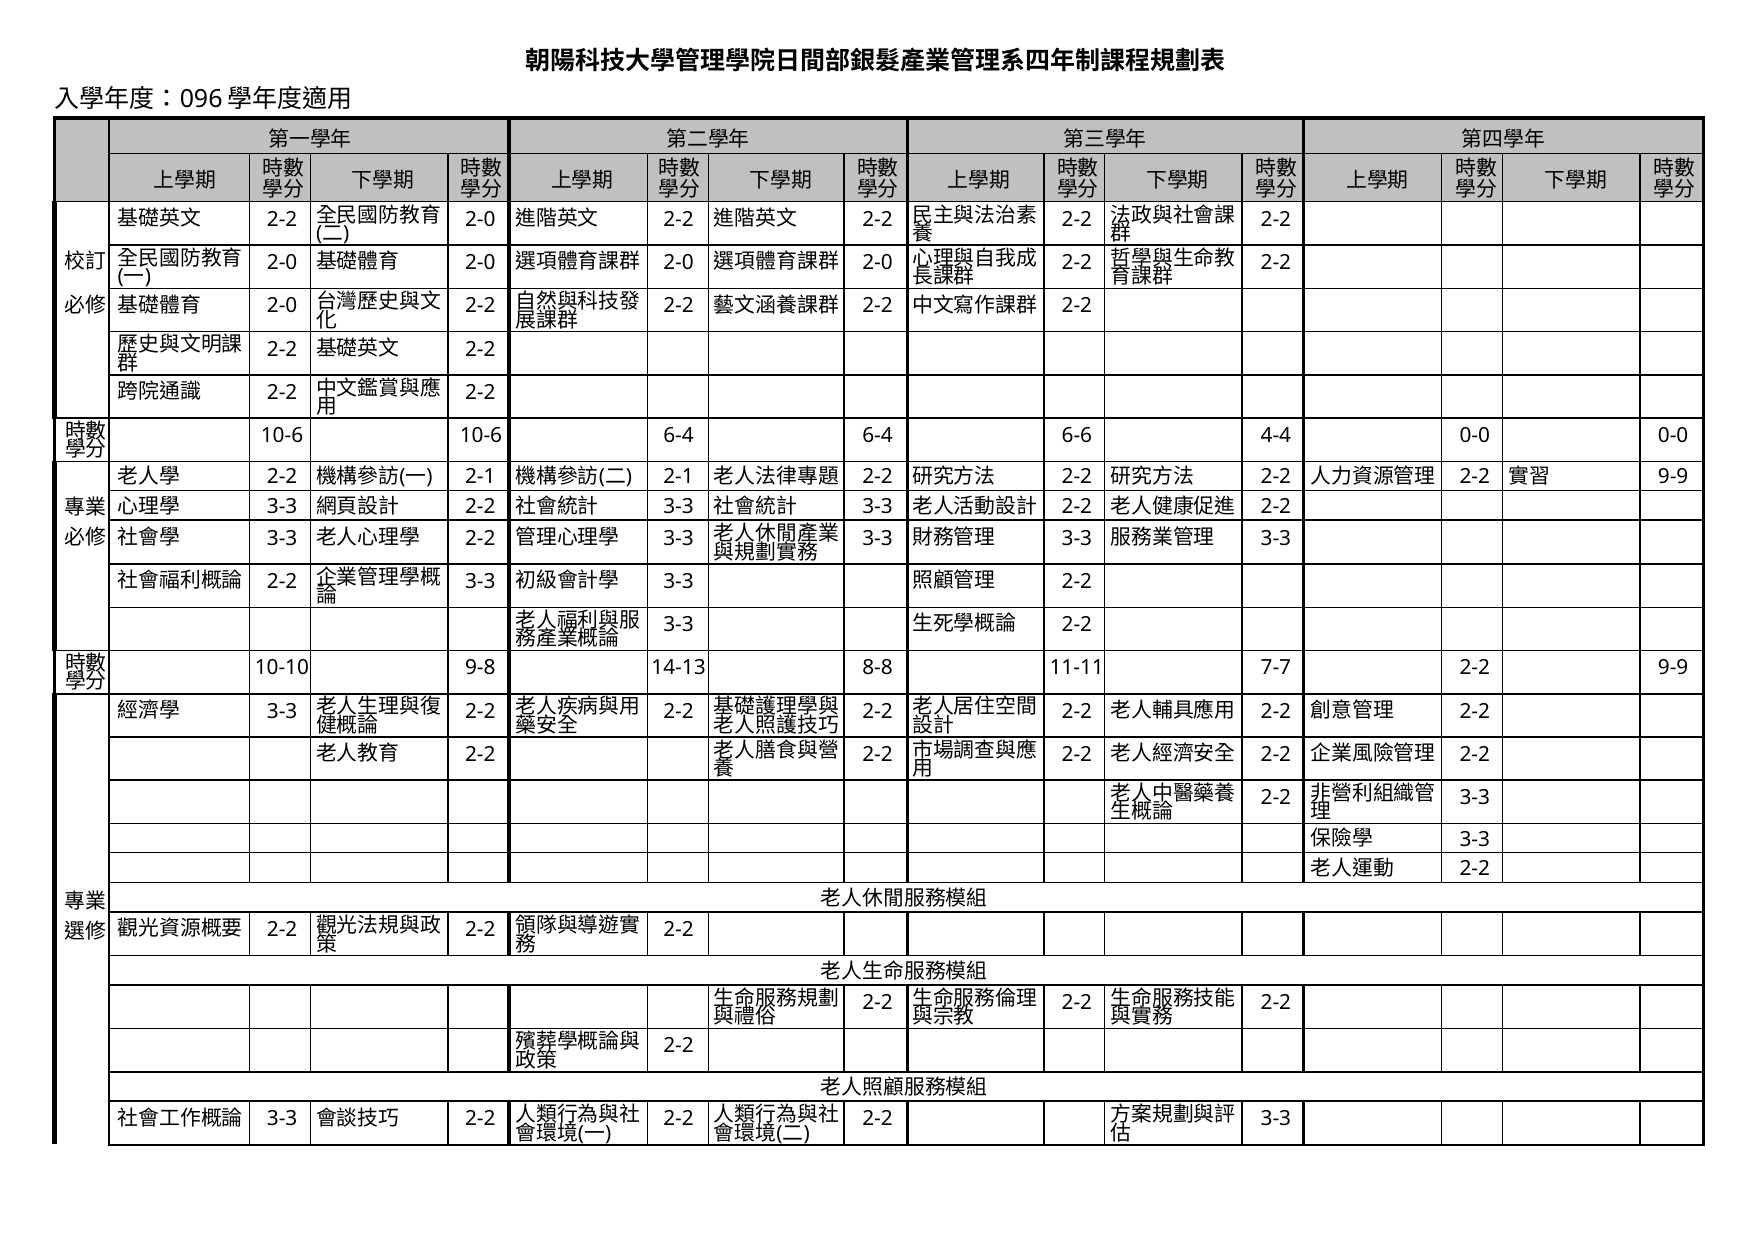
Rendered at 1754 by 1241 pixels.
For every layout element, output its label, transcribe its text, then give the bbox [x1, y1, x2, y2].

table_cell 老人教育 [311, 738, 447, 779]
table_cell 人類行為與社 會環境(一) [511, 1102, 647, 1144]
table_cell 2-2 [1045, 289, 1104, 331]
table_cell [1305, 1102, 1441, 1144]
table_cell 老人休閒產業 與規劃實務 [709, 521, 843, 563]
table_cell 機構參訪(二) [511, 462, 647, 490]
table_cell [1243, 1029, 1302, 1071]
table_cell [1305, 565, 1441, 606]
table_cell 領隊與導遊實 務 [511, 913, 647, 955]
table_cell [1305, 986, 1441, 1028]
table_cell [709, 651, 843, 693]
table_cell [1045, 781, 1104, 822]
table_cell [1503, 738, 1639, 779]
table_cell [1503, 246, 1639, 288]
table_cell [1503, 376, 1639, 417]
table_cell 10-6 [449, 419, 507, 461]
table_cell [1641, 608, 1702, 649]
table_cell 2-2 [648, 1102, 708, 1144]
table_cell [1045, 913, 1104, 955]
table_cell [1442, 1029, 1502, 1071]
table_cell 6-4 [845, 419, 906, 461]
table_cell [1105, 376, 1241, 417]
table_cell 上學期 [1305, 154, 1441, 201]
table_cell 老人心理學 [311, 521, 447, 563]
table_cell [250, 1029, 310, 1071]
table_cell 2-2 [1442, 853, 1502, 881]
table_cell 3-3 [648, 565, 708, 606]
table_cell 2-0 [250, 289, 310, 331]
table_cell 3-3 [1243, 521, 1302, 563]
table_cell 老人疾病與用 藥安全 [511, 695, 647, 736]
table_cell [845, 332, 906, 374]
table_cell [845, 565, 906, 606]
table_cell [1503, 491, 1639, 519]
table_cell [1641, 781, 1702, 822]
table_cell [1442, 521, 1502, 563]
table_cell 2-2 [845, 202, 906, 244]
table_cell [909, 332, 1043, 374]
table_cell 2-2 [250, 332, 310, 374]
table_cell [511, 853, 647, 881]
table_cell [1243, 853, 1302, 881]
table_cell 企業管理學概 論 [311, 565, 447, 606]
table_cell 3-3 [250, 521, 310, 563]
table_cell 10-6 [250, 419, 310, 461]
table_cell [1045, 332, 1104, 374]
table_cell 3-3 [648, 491, 708, 519]
table_cell [1641, 824, 1702, 852]
table_cell [1305, 332, 1441, 374]
table_cell 2-1 [449, 462, 507, 490]
table_cell 2-2 [250, 913, 310, 955]
table_cell [449, 781, 507, 822]
table_cell [311, 824, 447, 852]
table_cell [1503, 521, 1639, 563]
table_cell 機構參訪(一) [311, 462, 447, 490]
table_cell 網頁設計 [311, 491, 447, 519]
table_cell 時數 學分 [56, 651, 108, 693]
table_cell 保險學 [1305, 824, 1441, 852]
table_cell 選項體育課群 [709, 246, 843, 288]
table_cell [311, 608, 447, 649]
table_cell 台灣歷史與文 化 [311, 289, 447, 331]
table_cell [1641, 695, 1702, 736]
table_cell [909, 824, 1043, 852]
table_cell [909, 913, 1043, 955]
table_cell [1641, 1029, 1702, 1071]
table_cell [845, 781, 906, 822]
table_cell [1045, 824, 1104, 852]
table_cell 歷史與文明課 群 [110, 332, 249, 374]
table_cell [311, 651, 447, 693]
table_cell 2-2 [845, 695, 906, 736]
table_cell [1105, 419, 1241, 461]
table_cell 2-2 [1243, 246, 1302, 288]
table_cell 老人休閒服務模組 [110, 883, 1702, 911]
table_cell [1305, 289, 1441, 331]
table_cell 藝文涵養課群 [709, 289, 843, 331]
table_cell [1105, 853, 1241, 881]
table_cell [1641, 202, 1702, 244]
table_cell 2-2 [1045, 695, 1104, 736]
table_cell 9-9 [1641, 462, 1702, 490]
table_cell 基礎體育 [110, 289, 249, 331]
table_cell 時數 學分 [1641, 154, 1702, 201]
table_cell 下學期 [709, 154, 843, 201]
table_cell 觀光法規與政 策 [311, 913, 447, 955]
table_cell [1442, 913, 1502, 955]
table_cell [511, 824, 647, 852]
table_cell [311, 1029, 447, 1071]
table_cell 2-2 [1045, 986, 1104, 1028]
table_cell 2-2 [1243, 202, 1302, 244]
table_cell [845, 913, 906, 955]
table_cell 校訂必修 [57, 202, 108, 417]
table_cell [1105, 289, 1241, 331]
table_cell 3-3 [648, 521, 708, 563]
table_cell 9-9 [1641, 651, 1702, 693]
table_cell 2-2 [1045, 738, 1104, 779]
table_cell [1045, 376, 1104, 417]
table_cell [1503, 913, 1639, 955]
table_cell [1305, 202, 1441, 244]
table_cell [1503, 853, 1639, 881]
table_cell [1442, 289, 1502, 331]
table_cell 3-3 [250, 491, 310, 519]
table_cell 2-2 [1243, 491, 1302, 519]
table_cell 2-2 [449, 695, 507, 736]
table_cell 2-2 [1243, 695, 1302, 736]
table_cell 2-2 [1442, 695, 1502, 736]
table_cell [1105, 913, 1241, 955]
table_cell 2-1 [648, 462, 708, 490]
table_cell [1503, 608, 1639, 649]
table_cell [311, 781, 447, 822]
table_cell 2-2 [648, 913, 708, 955]
table_cell [1503, 1029, 1639, 1071]
table_cell [1442, 986, 1502, 1028]
table_cell [709, 376, 843, 417]
table_cell 自然與科技發 展課群 [511, 289, 647, 331]
table_cell [1503, 824, 1639, 852]
table_cell [1305, 651, 1441, 693]
table_cell [648, 376, 708, 417]
table_cell [1243, 332, 1302, 374]
table_cell 社會工作概論 [110, 1102, 249, 1144]
table_cell [648, 853, 708, 881]
table_cell 2-2 [648, 1029, 708, 1071]
table_cell 生命服務規劃 與禮俗 [709, 986, 843, 1028]
table_cell [648, 332, 708, 374]
table_cell [1105, 824, 1241, 852]
table_cell [1305, 376, 1441, 417]
table_cell [1305, 521, 1441, 563]
table_cell [449, 608, 507, 649]
table_cell 企業風險管理 [1305, 738, 1441, 779]
table_cell 2-0 [449, 202, 507, 244]
table_cell 人類行為與社 會環境(二) [709, 1102, 843, 1144]
table_cell [110, 986, 249, 1028]
table_cell [449, 824, 507, 852]
table_header 第三學年 [909, 120, 1302, 153]
table_cell 生命服務倫理 與宗教 [909, 986, 1043, 1028]
table_cell 2-2 [449, 521, 507, 563]
table_cell 專業必修 [57, 462, 108, 649]
table_cell [1641, 913, 1702, 955]
table_cell [1305, 608, 1441, 649]
table_cell [1641, 738, 1702, 779]
table_cell [511, 651, 647, 693]
table_cell [1105, 332, 1241, 374]
table_cell 9-8 [449, 651, 507, 693]
table_cell [1503, 202, 1639, 244]
table_cell [449, 853, 507, 881]
table_cell [1442, 608, 1502, 649]
table_cell 時數 學分 [1442, 154, 1502, 201]
table_cell [1641, 521, 1702, 563]
table_cell [449, 986, 507, 1028]
table_cell 基礎英文 [311, 332, 447, 374]
table_cell 3-3 [1442, 824, 1502, 852]
table_header 第四學年 [1305, 120, 1702, 153]
table_cell 社會學 [110, 521, 249, 563]
table_cell 3-3 [845, 491, 906, 519]
table_cell 4-4 [1243, 419, 1302, 461]
table_cell 財務管理 [909, 521, 1043, 563]
table_cell 老人活動設計 [909, 491, 1043, 519]
text 入學年度：096學年度適用 [54, 80, 1716, 114]
table_cell 0-0 [1641, 419, 1702, 461]
table_cell [909, 781, 1043, 822]
table_cell [110, 608, 249, 649]
table_cell 2-2 [1442, 462, 1502, 490]
table_cell 2-2 [1243, 462, 1302, 490]
table_cell [1442, 1102, 1502, 1144]
table_cell 2-2 [1045, 565, 1104, 606]
table_cell 全民國防教育 (二) [311, 202, 447, 244]
table_cell 10-10 [250, 651, 310, 693]
table_cell 8-8 [845, 651, 906, 693]
table_cell 生死學概論 [909, 608, 1043, 649]
table_cell 2-2 [648, 695, 708, 736]
table_cell [709, 419, 843, 461]
table_cell 心理與自我成 長課群 [909, 246, 1043, 288]
table_cell [110, 419, 249, 461]
table_cell 老人運動 [1305, 853, 1441, 881]
table_cell 老人生命服務模組 [110, 956, 1702, 984]
table_cell [1243, 824, 1302, 852]
table_cell [1243, 913, 1302, 955]
table_cell 2-2 [845, 986, 906, 1028]
table_cell [250, 986, 310, 1028]
table_cell 2-0 [648, 246, 708, 288]
table_cell [1641, 376, 1702, 417]
table_cell 2-2 [449, 913, 507, 955]
table_cell 2-2 [250, 376, 310, 417]
table_cell [1503, 289, 1639, 331]
table_cell 下學期 [1503, 154, 1639, 201]
table_cell [648, 986, 708, 1028]
table_cell 時數 學分 [1045, 154, 1104, 201]
table_cell 時數 學分 [56, 419, 108, 461]
table_cell 2-2 [250, 462, 310, 490]
table_cell 2-2 [1243, 986, 1302, 1028]
table_cell [909, 376, 1043, 417]
table_cell 老人生理與復 健概論 [311, 695, 447, 736]
table_cell 老人中醫藥養 生概論 [1105, 781, 1241, 822]
table_cell 3-3 [1243, 1102, 1302, 1144]
table_cell [1641, 986, 1702, 1028]
table_cell [1305, 246, 1441, 288]
table_cell [250, 738, 310, 779]
table_cell 3-3 [1442, 781, 1502, 822]
table_cell 老人福利與服 務產業概論 [511, 608, 647, 649]
table_cell [909, 419, 1043, 461]
table_cell 進階英文 [511, 202, 647, 244]
table_cell 市場調查與應 用 [909, 738, 1043, 779]
table_cell [1503, 419, 1639, 461]
table_cell 2-2 [845, 289, 906, 331]
table_cell 法政與社會課 群 [1105, 202, 1241, 244]
table_cell 研究方法 [909, 462, 1043, 490]
table_cell 殯葬學概論與 政策 [511, 1029, 647, 1071]
table_cell [909, 651, 1043, 693]
table_cell 觀光資源概要 [110, 913, 249, 955]
table_cell [511, 781, 647, 822]
table_cell [1243, 565, 1302, 606]
table_cell [1641, 565, 1702, 606]
table_cell [1442, 376, 1502, 417]
table_cell 全民國防教育 (一) [110, 246, 249, 288]
table_cell 2-2 [1243, 781, 1302, 822]
table_cell [1641, 246, 1702, 288]
table_cell 6-4 [648, 419, 708, 461]
table_cell [511, 376, 647, 417]
table_cell [845, 1029, 906, 1071]
table_cell 下學期 [311, 154, 447, 201]
table_cell [709, 913, 843, 955]
table_cell [511, 986, 647, 1028]
table_cell [311, 853, 447, 881]
table_cell 3-3 [250, 695, 310, 736]
table_cell [648, 738, 708, 779]
table_cell 基礎英文 [110, 202, 249, 244]
table_cell [648, 824, 708, 852]
table_cell 社會統計 [511, 491, 647, 519]
table_cell 老人照顧服務模組 [110, 1073, 1702, 1100]
table_cell 2-2 [1442, 738, 1502, 779]
table_cell [709, 332, 843, 374]
table_cell [648, 781, 708, 822]
table_cell 2-2 [845, 1102, 906, 1144]
table_cell 時數 學分 [250, 154, 310, 201]
table_cell 方案規劃與評 估 [1105, 1102, 1241, 1144]
table_cell 研究方法 [1105, 462, 1241, 490]
table_cell [1105, 608, 1241, 649]
table_cell 2-2 [1045, 491, 1104, 519]
table_cell [1442, 332, 1502, 374]
table_cell 基礎護理學與 老人照護技巧 [709, 695, 843, 736]
table_cell [1442, 565, 1502, 606]
table_cell 老人法律專題 [709, 462, 843, 490]
table_cell 6-6 [1045, 419, 1104, 461]
table_cell [1305, 491, 1441, 519]
table_cell 經濟學 [110, 695, 249, 736]
table_cell 社會統計 [709, 491, 843, 519]
table_cell [110, 1029, 249, 1071]
table_cell 非營利組織管 理 [1305, 781, 1441, 822]
table_cell 老人輔具應用 [1105, 695, 1241, 736]
table_cell 基礎體育 [311, 246, 447, 288]
table_cell 2-2 [250, 565, 310, 606]
table_cell [1503, 781, 1639, 822]
table_cell [1503, 651, 1639, 693]
table_cell [1105, 565, 1241, 606]
table_cell [1045, 1102, 1104, 1144]
table_cell 11-11 [1045, 651, 1104, 693]
table_cell [709, 1029, 843, 1071]
table_header [56, 120, 108, 201]
table_cell 生命服務技能 與實務 [1105, 986, 1241, 1028]
table_cell 2-2 [1442, 651, 1502, 693]
table_cell [709, 608, 843, 649]
table_cell 2-2 [845, 462, 906, 490]
table_cell 老人經濟安全 [1105, 738, 1241, 779]
table_cell [511, 332, 647, 374]
table_cell [511, 738, 647, 779]
table_cell [110, 853, 249, 881]
table_cell 實習 [1503, 462, 1639, 490]
table_cell [1503, 986, 1639, 1028]
table_cell [1105, 651, 1241, 693]
table_cell [845, 824, 906, 852]
table_cell 時數 學分 [648, 154, 708, 201]
table_cell 老人學 [110, 462, 249, 490]
table_cell [845, 853, 906, 881]
table_cell [909, 1102, 1043, 1144]
table_cell 中文鑑賞與應 用 [311, 376, 447, 417]
table_cell [250, 853, 310, 881]
table_cell [1105, 1029, 1241, 1071]
table_cell [1305, 913, 1441, 955]
table_header 第一學年 [110, 120, 507, 153]
table_cell 進階英文 [709, 202, 843, 244]
table_cell 3-3 [845, 521, 906, 563]
table_cell [1503, 695, 1639, 736]
table_cell [311, 986, 447, 1028]
table_cell [1442, 246, 1502, 288]
table_cell [1641, 491, 1702, 519]
table_cell 2-2 [1045, 202, 1104, 244]
table_cell 服務業管理 [1105, 521, 1241, 563]
table_cell [110, 781, 249, 822]
table_cell [511, 419, 647, 461]
table_cell 14-13 [648, 651, 708, 693]
table_cell 2-0 [845, 246, 906, 288]
table_cell 創意管理 [1305, 695, 1441, 736]
table_cell 會談技巧 [311, 1102, 447, 1144]
table_cell 2-2 [449, 332, 507, 374]
table_cell [709, 781, 843, 822]
table_cell [1045, 1029, 1104, 1071]
table_cell 2-2 [449, 376, 507, 417]
table_cell [909, 853, 1043, 881]
table_cell 2-2 [449, 289, 507, 331]
table_cell 3-3 [648, 608, 708, 649]
table_cell 管理心理學 [511, 521, 647, 563]
table_cell 3-3 [1045, 521, 1104, 563]
table_cell [1641, 289, 1702, 331]
table_cell [110, 738, 249, 779]
table_cell 照顧管理 [909, 565, 1043, 606]
table_cell 選項體育課群 [511, 246, 647, 288]
table_cell 2-2 [648, 202, 708, 244]
table_cell [1503, 332, 1639, 374]
table_cell [1641, 853, 1702, 881]
table_cell [1243, 289, 1302, 331]
table_cell 2-2 [250, 202, 310, 244]
table_cell 社會福利概論 [110, 565, 249, 606]
table_cell 心理學 [110, 491, 249, 519]
table_cell [1641, 332, 1702, 374]
table_cell [1641, 1102, 1702, 1144]
table_cell 跨院通識 [110, 376, 249, 417]
table_cell [1503, 565, 1639, 606]
table_cell 2-2 [1243, 738, 1302, 779]
table_cell 上學期 [511, 154, 647, 201]
table_cell [909, 1029, 1043, 1071]
table_cell 上學期 [110, 154, 249, 201]
table_cell 人力資源管理 [1305, 462, 1441, 490]
table_cell [845, 608, 906, 649]
table_cell 2-2 [1045, 462, 1104, 490]
table_cell 2-2 [449, 1102, 507, 1144]
table_cell 老人健康促進 [1105, 491, 1241, 519]
table_cell [1503, 1102, 1639, 1144]
table_cell 3-3 [449, 565, 507, 606]
table_cell [250, 781, 310, 822]
table_cell 2-0 [449, 246, 507, 288]
table_cell [449, 1029, 507, 1071]
table_cell 2-2 [449, 738, 507, 779]
table_cell 老人居住空間 設計 [909, 695, 1043, 736]
table_cell 7-7 [1243, 651, 1302, 693]
table_cell 3-3 [250, 1102, 310, 1144]
table_cell 2-2 [1045, 608, 1104, 649]
table_cell [1045, 853, 1104, 881]
table_cell [1305, 1029, 1441, 1071]
table_cell [110, 824, 249, 852]
table_cell [311, 419, 447, 461]
table_cell 中文寫作課群 [909, 289, 1043, 331]
table_cell 2-2 [1045, 246, 1104, 288]
table_cell [250, 824, 310, 852]
table_cell 老人膳食與營 養 [709, 738, 843, 779]
table_cell [709, 853, 843, 881]
table_cell 下學期 [1105, 154, 1241, 201]
table_cell 上學期 [909, 154, 1043, 201]
table_header 第二學年 [511, 120, 906, 153]
table_cell 民主與法治素 養 [909, 202, 1043, 244]
table_cell 2-2 [449, 491, 507, 519]
table_cell [1243, 376, 1302, 417]
table_cell [1305, 419, 1441, 461]
table_cell [845, 376, 906, 417]
table_cell 時數 學分 [845, 154, 906, 201]
table_cell [250, 608, 310, 649]
table_cell [1442, 202, 1502, 244]
table_cell 哲學與生命教 育課群 [1105, 246, 1241, 288]
table_cell [1442, 491, 1502, 519]
table_cell 時數 學分 [449, 154, 507, 201]
text 朝陽科技大學管理學院日間部銀髮產業管理系四年制課程規劃表 [525, 43, 1716, 77]
table_cell [709, 565, 843, 606]
table_cell 專業選修 [57, 695, 108, 1144]
table_cell 0-0 [1442, 419, 1502, 461]
table_cell 時數 學分 [1243, 154, 1302, 201]
table_cell 初級會計學 [511, 565, 647, 606]
table_cell [1243, 608, 1302, 649]
table_cell [110, 651, 249, 693]
table_cell 2-2 [648, 289, 708, 331]
table_cell 2-2 [845, 738, 906, 779]
table_cell [709, 824, 843, 852]
table_cell 2-0 [250, 246, 310, 288]
